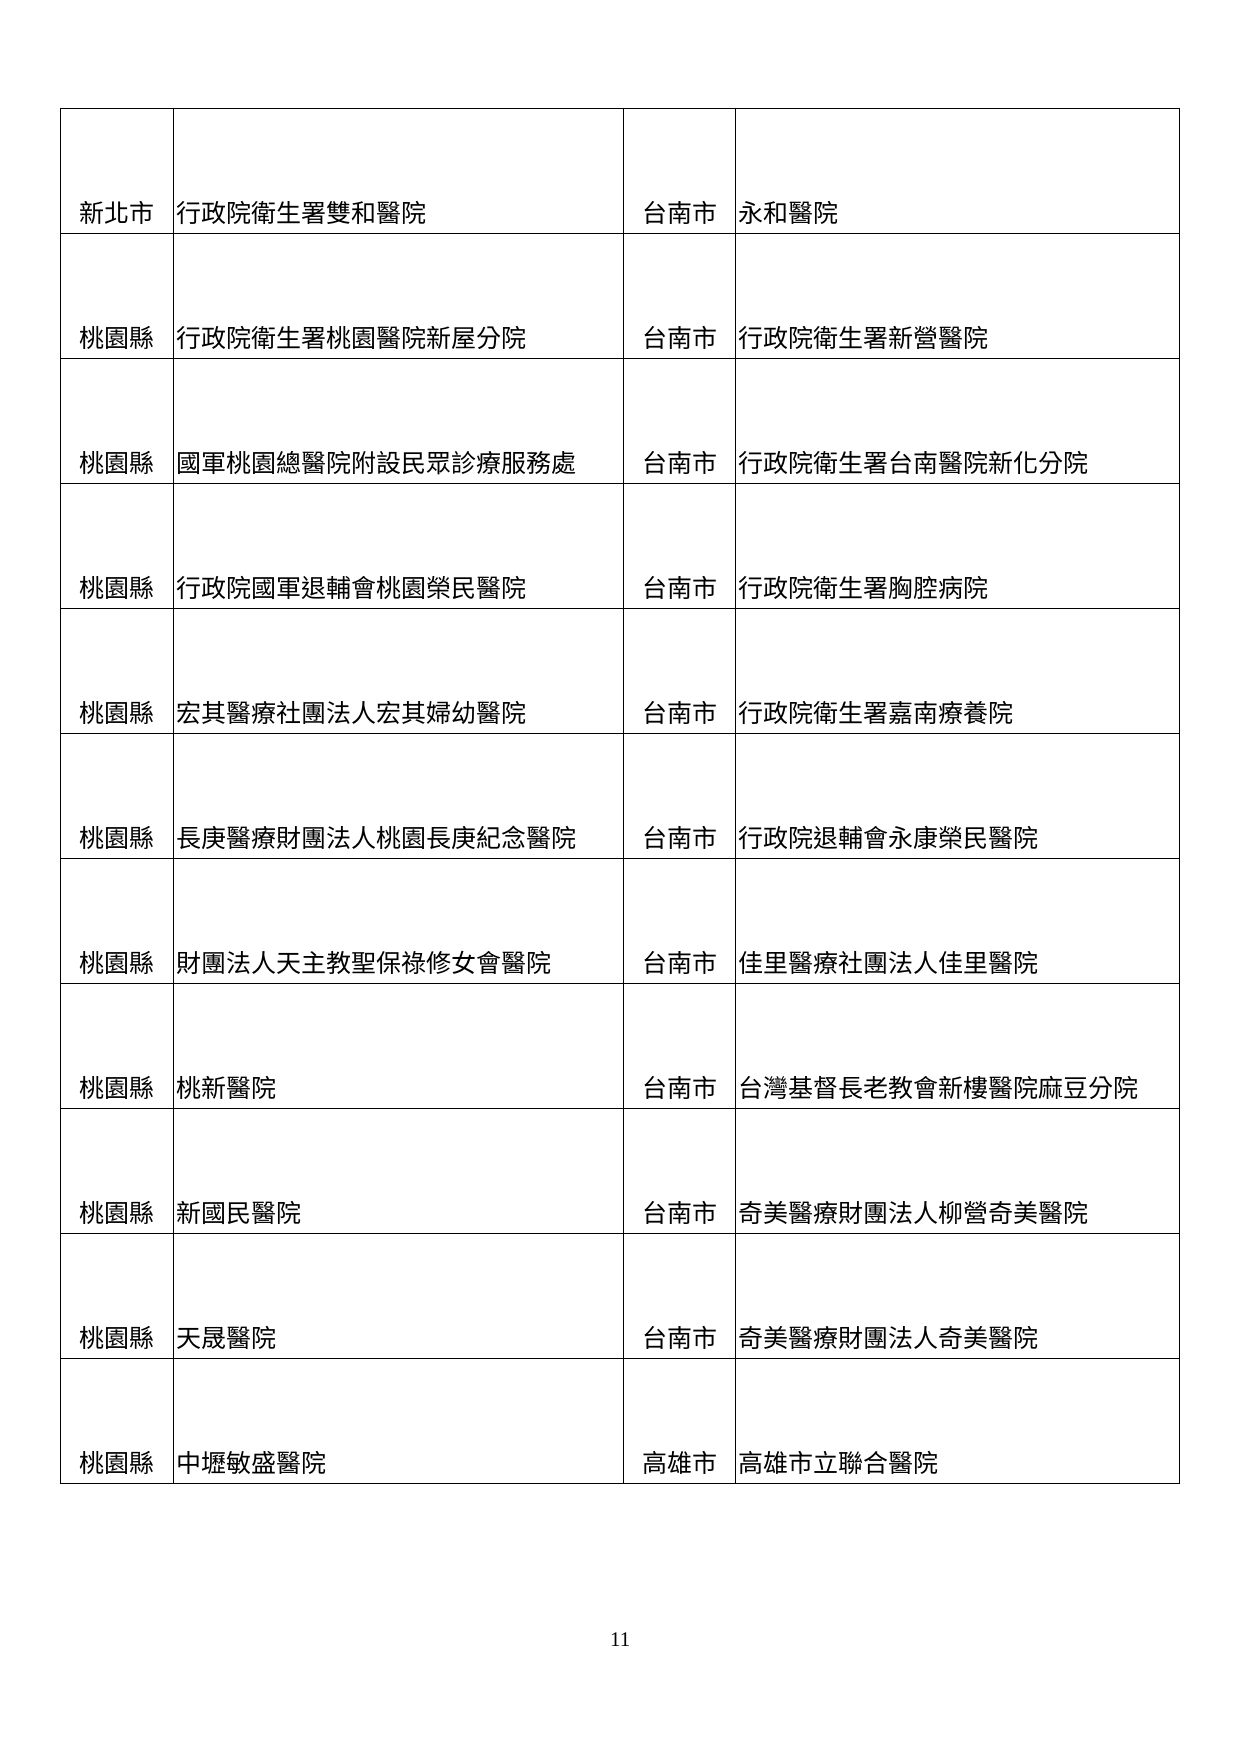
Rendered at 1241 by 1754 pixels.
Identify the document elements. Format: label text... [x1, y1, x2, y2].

table_cell 桃園縣 [61, 1109, 173, 1233]
table_cell 台南市 [624, 859, 735, 983]
table_cell 台南市 [624, 109, 735, 233]
table_cell 高雄市 [624, 1359, 735, 1483]
table_cell 台南市 [624, 359, 735, 483]
table_cell 行政院衛生署嘉南療養院 [736, 609, 1179, 733]
table_cell 宏其醫療社團法人宏其婦幼醫院 [174, 609, 623, 733]
table_cell 台南市 [624, 1234, 735, 1358]
table_cell 桃園縣 [61, 1234, 173, 1358]
table_cell 國軍桃園總醫院附設民眾診療服務處 [174, 359, 623, 483]
table_cell 桃園縣 [61, 859, 173, 983]
table_cell 佳里醫療社團法人佳里醫院 [736, 859, 1179, 983]
table_cell 台南市 [624, 734, 735, 858]
table_cell 行政院衛生署桃園醫院新屋分院 [174, 234, 623, 358]
table_cell 行政院退輔會永康榮民醫院 [736, 734, 1179, 858]
table_cell 行政院衛生署台南醫院新化分院 [736, 359, 1179, 483]
table_cell 桃園縣 [61, 984, 173, 1108]
table_cell 長庚醫療財團法人桃園長庚紀念醫院 [174, 734, 623, 858]
table_cell 桃園縣 [61, 1359, 173, 1483]
table_cell 台南市 [624, 1109, 735, 1233]
table_cell 桃新醫院 [174, 984, 623, 1108]
table_cell 新北市 [61, 109, 173, 233]
table_cell 高雄市立聯合醫院 [736, 1359, 1179, 1483]
table_cell 行政院衛生署新營醫院 [736, 234, 1179, 358]
table_cell 永和醫院 [736, 109, 1179, 233]
table_cell 行政院國軍退輔會桃園榮民醫院 [174, 484, 623, 608]
table_cell 台南市 [624, 484, 735, 608]
table_cell 奇美醫療財團法人柳營奇美醫院 [736, 1109, 1179, 1233]
table_cell 台南市 [624, 984, 735, 1108]
table_cell 台灣基督長老教會新樓醫院麻豆分院 [736, 984, 1179, 1108]
table_cell 桃園縣 [61, 734, 173, 858]
table_cell 行政院衛生署胸腔病院 [736, 484, 1179, 608]
table_cell 天晟醫院 [174, 1234, 623, 1358]
table_cell 新國民醫院 [174, 1109, 623, 1233]
table_cell 桃園縣 [61, 484, 173, 608]
table_cell 台南市 [624, 609, 735, 733]
table_cell 中壢敏盛醫院 [174, 1359, 623, 1483]
table_cell 奇美醫療財團法人奇美醫院 [736, 1234, 1179, 1358]
table_cell 台南市 [624, 234, 735, 358]
table_cell 財團法人天主教聖保祿修女會醫院 [174, 859, 623, 983]
table_cell 桃園縣 [61, 359, 173, 483]
table_cell 桃園縣 [61, 609, 173, 733]
table_cell 桃園縣 [61, 234, 173, 358]
table_cell 行政院衛生署雙和醫院 [174, 109, 623, 233]
